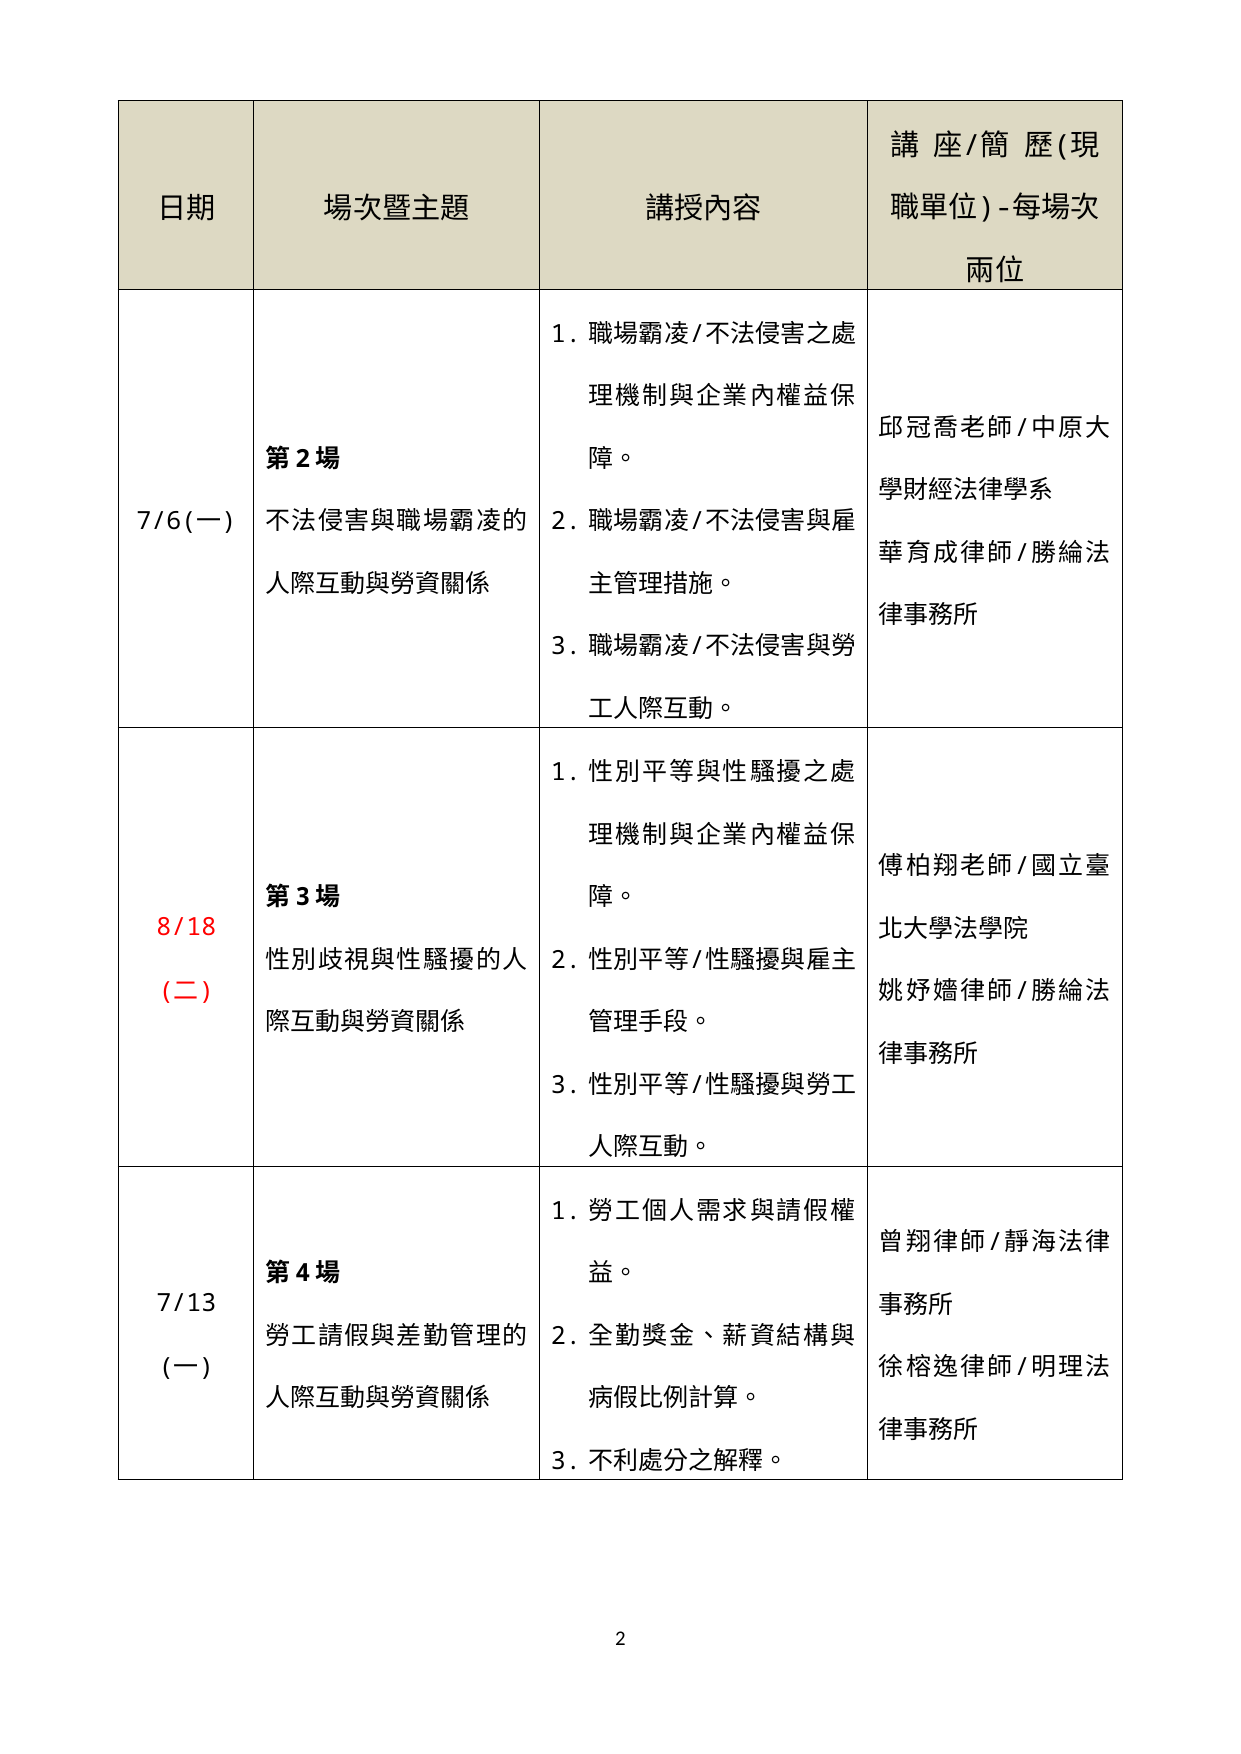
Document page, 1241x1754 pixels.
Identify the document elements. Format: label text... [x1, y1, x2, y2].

table_header 講 座/簡 歷(現職單位)-每場次兩位 [868, 101, 1122, 289]
table_cell 第3場 性別歧視與性騷擾的人際互動與勞資關係 [254, 728, 539, 1166]
table_header 日期 [119, 101, 253, 289]
table_cell 8/18(二) [119, 728, 253, 1166]
table_cell 曾翔律師/靜海法律事務所 徐榕逸律師/明理法律事務所 [868, 1167, 1122, 1479]
table_cell 職場霸凌/不法侵害之處理機制與企業內權益保障。 職場霸凌/不法侵害與雇主管理措施。 職場霸凌/不法侵害與勞工人際互動。 [540, 290, 867, 727]
table_cell 7/13(一) [119, 1167, 253, 1479]
table_cell 性別平等與性騷擾之處理機制與企業內權益保障。 性別平等/性騷擾與雇主管理手段。 性別平等/性騷擾與勞工人際互動。 [540, 728, 867, 1166]
table_cell 7/6(一) [119, 290, 253, 727]
table_cell 第4場 勞工請假與差勤管理的人際互動與勞資關係 [254, 1167, 539, 1479]
table_cell 勞工個人需求與請假權益。 全勤獎金、薪資結構與病假比例計算。 不利處分之解釋。 [540, 1167, 867, 1479]
table_header 講授內容 [540, 101, 867, 289]
table_cell 傅柏翔老師/國立臺北大學法學院 姚妤嬙律師/勝綸法律事務所 [868, 728, 1122, 1166]
table_header 場次暨主題 [254, 101, 539, 289]
table_cell 第2場 不法侵害與職場霸凌的人際互動與勞資關係 [254, 290, 539, 727]
table_cell 邱冠喬老師/中原大學財經法律學系 華育成律師/勝綸法律事務所 [868, 290, 1122, 727]
